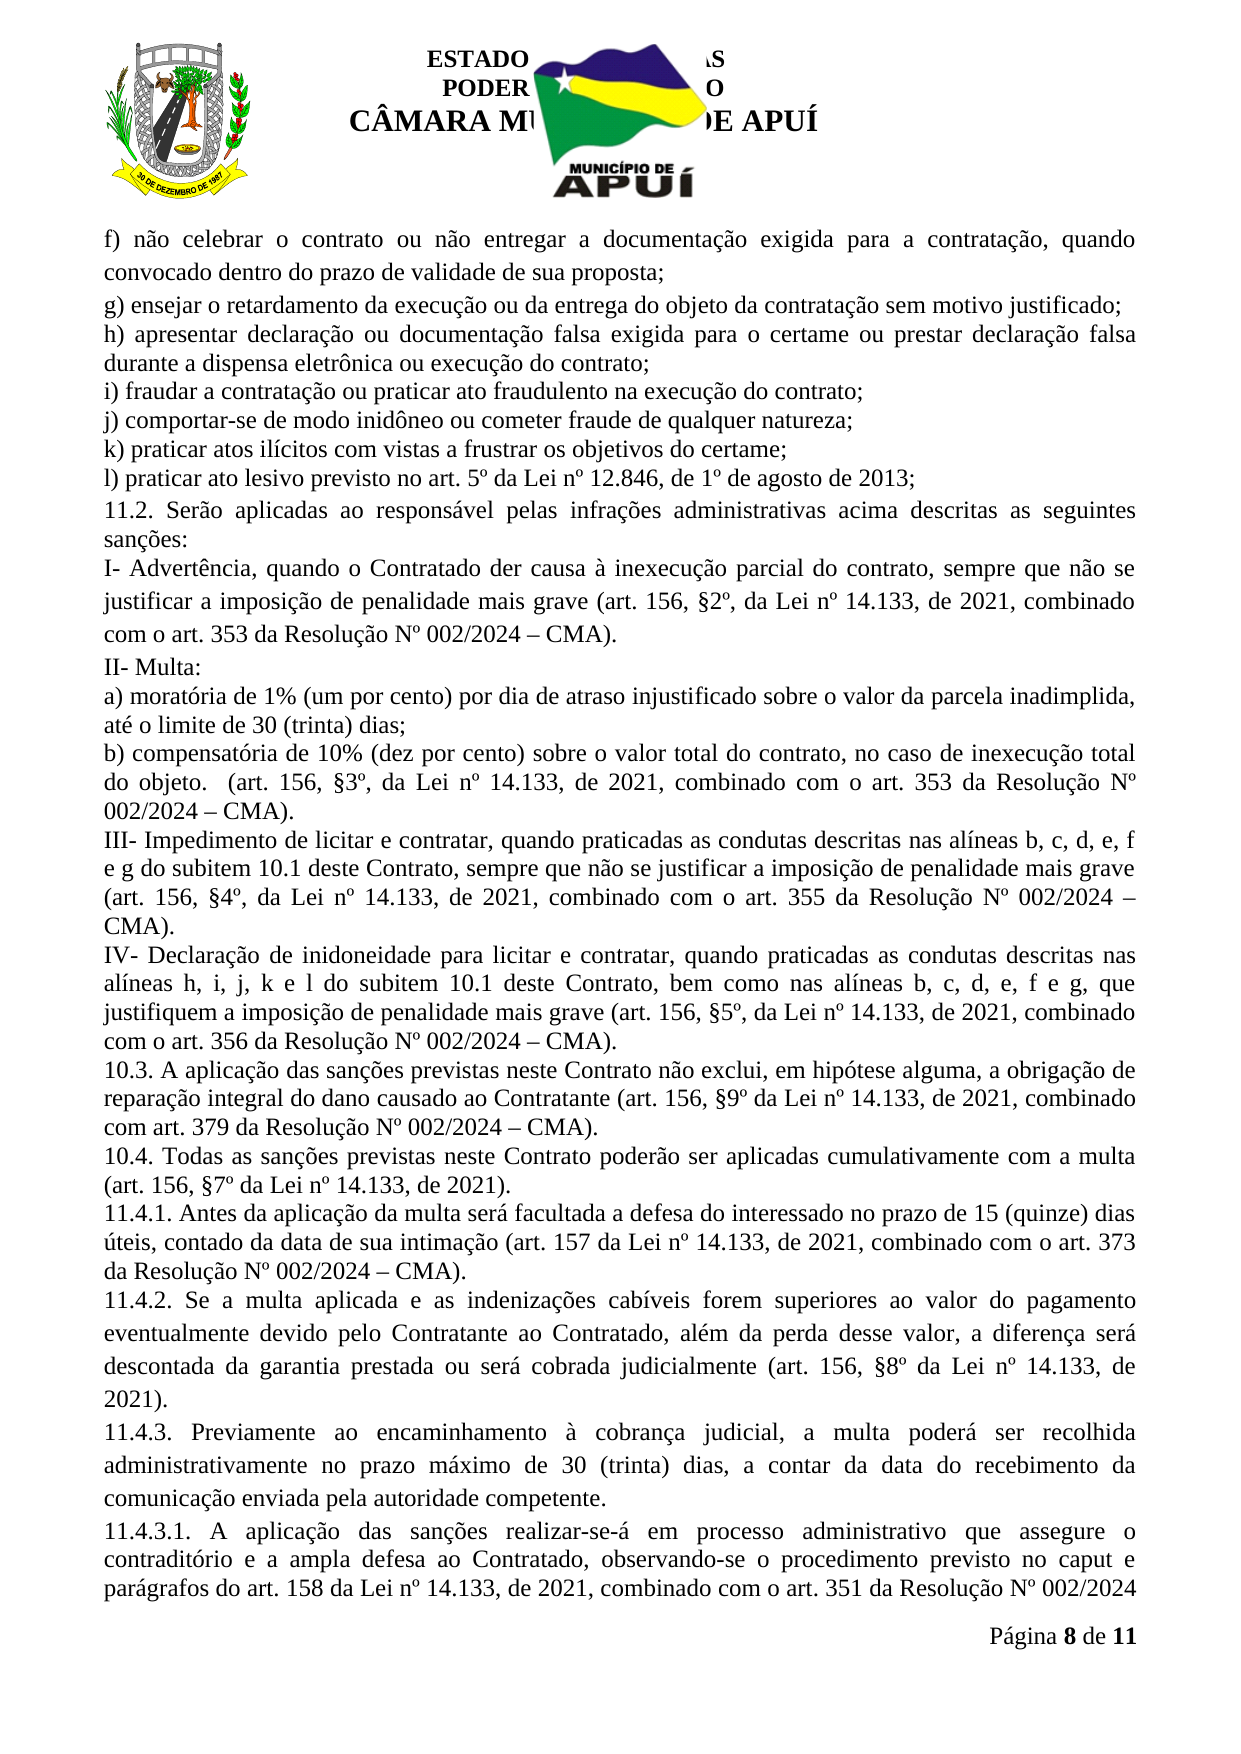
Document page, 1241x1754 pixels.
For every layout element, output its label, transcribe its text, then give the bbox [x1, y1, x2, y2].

text III- Impedimento de licitar e contratar, quando praticadas as condutas descritas nas alíneas b, c, d, e, f e g do subitem 10.1 deste Contrato, sempre que não se justificar a imposição de penalidade mais grave (art. 156, §4º, da Lei nº 14.133, de 2021, combinado com o art. 355 da Resolução Nº 002/2024 – CMA). [103, 825, 1137, 940]
text I- Advertência, quando o Contratado der causa à inexecução parcial do contrato, sempre que não se justificar a imposição de penalidade mais grave (art. 156, §2º, da Lei nº 14.133, de 2021, combinado com o art. 353 da Resolução Nº 002/2024 – CMA). [103, 553, 1137, 648]
text b) compensatória de 10% (dez por cento) sobre o valor total do contrato, no caso de inexecução total do objeto. (art. 156, §3º, da Lei nº 14.133, de 2021, combinado com o art. 353 da Resolução Nº 002/2024 – CMA). [103, 738, 1137, 825]
text a) moratória de 1% (um por cento) por dia de atraso injustificado sobre o valor da parcela inadimplida, até o limite de 30 (trinta) dias; [103, 681, 1137, 738]
text IV- Declaração de inidoneidade para licitar e contratar, quando praticadas as condutas descritas nas alíneas h, i, j, k e l do subitem 10.1 deste Contrato, bem como nas alíneas b, c, d, e, f e g, que justifiquem a imposição de penalidade mais grave (art. 156, §5º, da Lei nº 14.133, de 2021, combinado com o art. 356 da Resolução Nº 002/2024 – CMA). [103, 940, 1137, 1055]
text 11.2. Serão aplicadas ao responsável pelas infrações administrativas acima descritas as seguintes sanções: [103, 496, 1137, 553]
text i) fraudar a contratação ou praticar ato fraudulento na execução do contrato; [103, 376, 1137, 405]
text h) apresentar declaração ou documentação falsa exigida para o certame ou prestar declaração falsa durante a dispensa eletrônica ou execução do contrato; [103, 319, 1137, 376]
text l) praticar ato lesivo previsto no art. 5º da Lei nº 12.846, de 1º de agosto de 2013; [103, 463, 1137, 491]
text 11.4.3.1. A aplicação das sanções realizar-se-á em processo administrativo que assegure o contraditório e a ampla defesa ao Contratado, observando-se o procedimento previsto no caput e parágrafos do art. 158 da Lei nº 14.133, de 2021, combinado com o art. 351 da Resolução Nº 002/2024 [103, 1516, 1137, 1602]
text 11.4.3. Previamente ao encaminhamento à cobrança judicial, a multa poderá ser recolhida administrativamente no prazo máximo de 30 (trinta) dias, a contar da data do recebimento da comunicação enviada pela autoridade competente. [103, 1417, 1137, 1512]
text g) ensejar o retardamento da execução ou da entrega do objeto da contratação sem motivo justificado; [103, 290, 1137, 319]
text 11.4.2. Se a multa aplicada e as indenizações cabíveis forem superiores ao valor do pagamento eventualmente devido pelo Contratante ao Contratado, além da perda desse valor, a diferença será descontada da garantia prestada ou será cobrada judicialmente (art. 156, §8º da Lei nº 14.133, de 2021). [103, 1285, 1137, 1412]
text 10.3. A aplicação das sanções previstas neste Contrato não exclui, em hipótese alguma, a obrigação de reparação integral do dano causado ao Contratante (art. 156, §9º da Lei nº 14.133, de 2021, combinado com art. 379 da Resolução Nº 002/2024 – CMA). [103, 1055, 1137, 1141]
text II- Multa: [103, 652, 1137, 681]
text j) comportar-se de modo inidôneo ou cometer fraude de qualquer natureza; [103, 405, 1137, 434]
text 11.4.1. Antes da aplicação da multa será facultada a defesa do interessado no prazo de 15 (quinze) dias úteis, contado da data de sua intimação (art. 157 da Lei nº 14.133, de 2021, combinado com o art. 373 da Resolução Nº 002/2024 – CMA). [103, 1198, 1137, 1285]
text 10.4. Todas as sanções previstas neste Contrato poderão ser aplicadas cumulativamente com a multa (art. 156, §7º da Lei nº 14.133, de 2021). [103, 1141, 1137, 1198]
text f) não celebrar o contrato ou não entregar a documentação exigida para a contratação, quando convocado dentro do prazo de validade de sua proposta; [103, 224, 1137, 286]
text k) praticar atos ilícitos com vistas a frustrar os objetivos do certame; [103, 434, 1137, 463]
